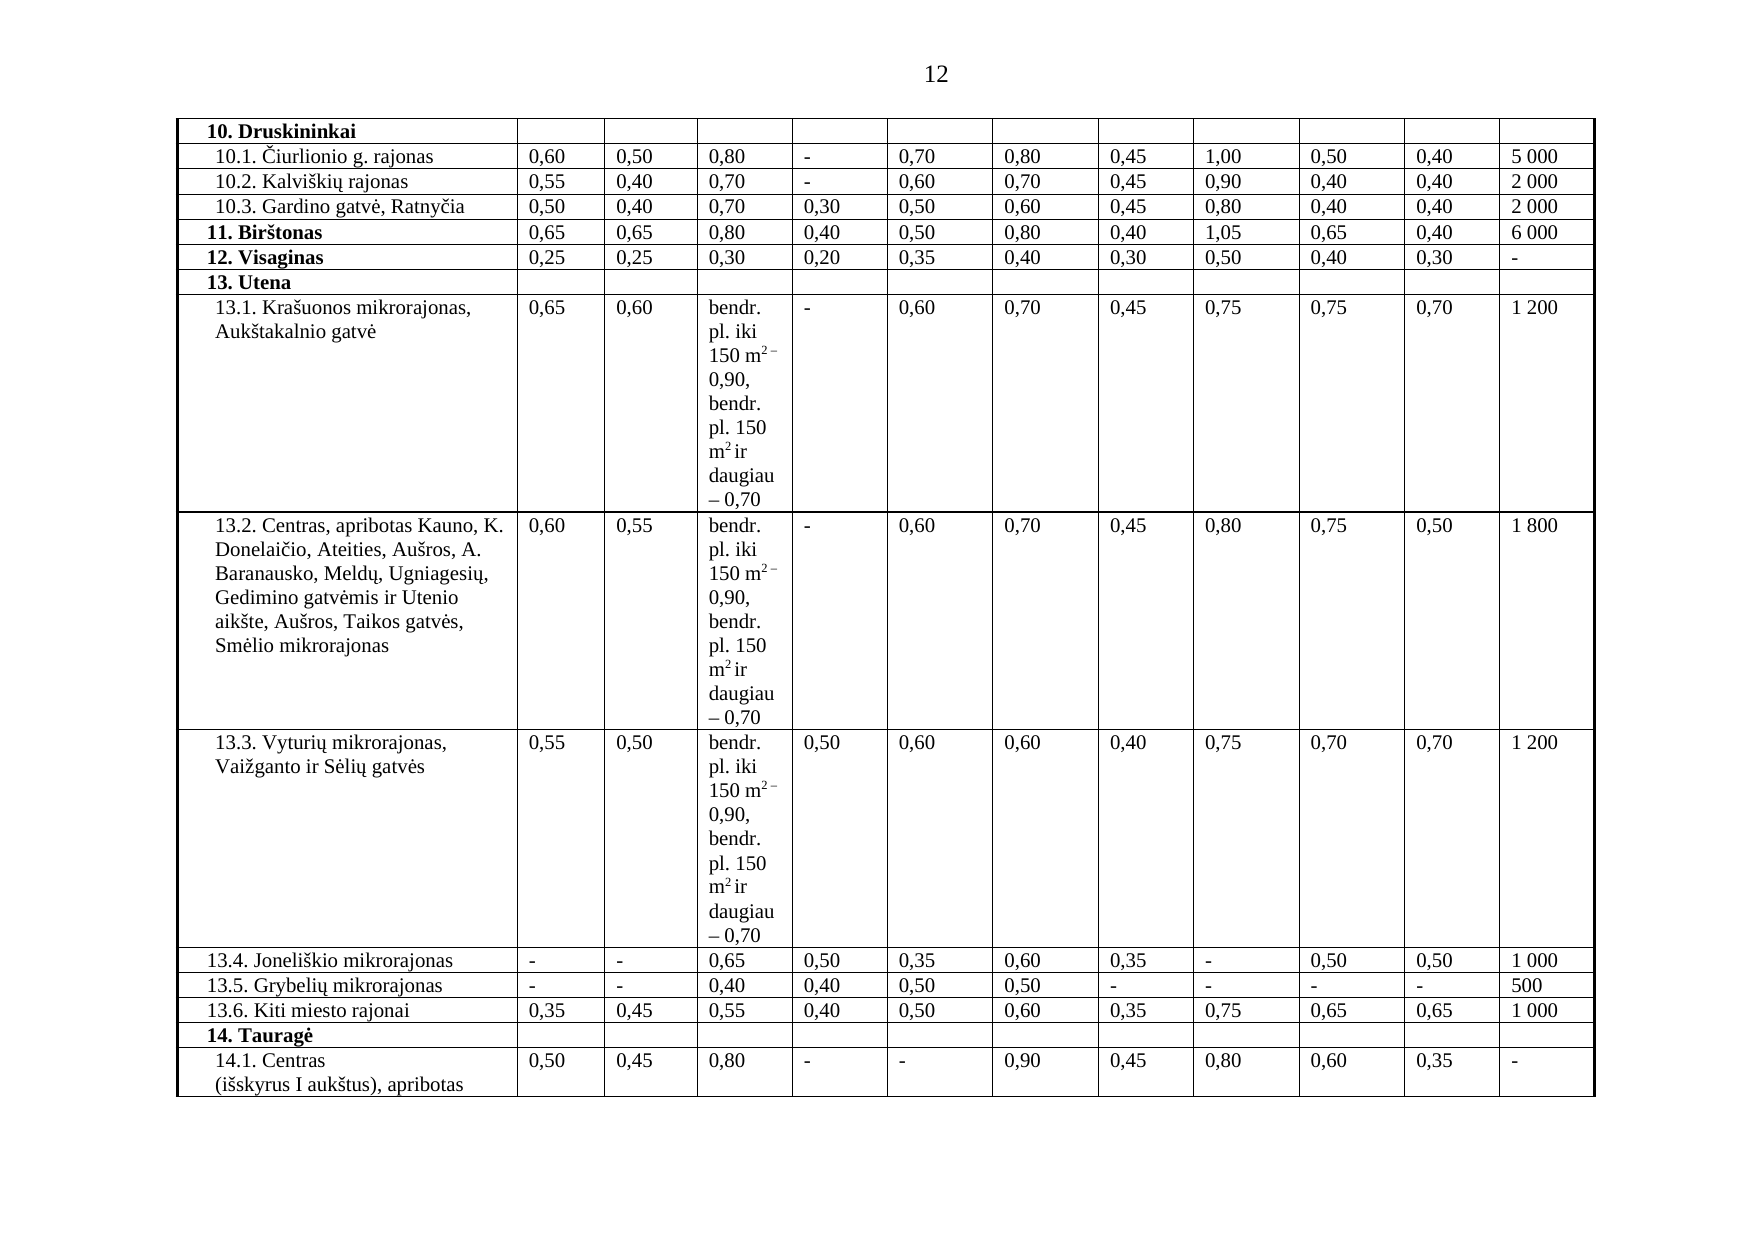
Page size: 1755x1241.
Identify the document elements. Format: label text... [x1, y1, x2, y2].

table_cell 0,80 [993, 220, 1098, 244]
table_cell 0,60 [518, 144, 604, 168]
table_cell 0,30 [698, 245, 792, 269]
table_cell [888, 270, 992, 294]
table_cell [1405, 1023, 1499, 1047]
table_cell 0,40 [1405, 144, 1499, 168]
table_cell bendr. pl. iki 150 m2 – 0,90, bendr. pl. 150 m2 ir daugiau – 0,70 [698, 295, 792, 511]
table_cell [1405, 270, 1499, 294]
table_cell 0,35 [1405, 1048, 1499, 1096]
table_cell 1,00 [1194, 144, 1299, 168]
table_cell 0,25 [518, 245, 604, 269]
table_cell 0,45 [1099, 295, 1193, 511]
table_cell 0,35 [1099, 998, 1193, 1022]
table_cell 0,50 [518, 195, 604, 218]
table_cell 0,45 [1099, 169, 1193, 193]
table_cell - [1405, 973, 1499, 997]
table_cell 0,70 [993, 295, 1098, 511]
table_cell 13.4. Joneliškio mikrorajonas [179, 948, 517, 972]
table_cell 500 [1500, 973, 1593, 997]
table_cell 0,70 [698, 169, 792, 193]
table_cell 13.1. Krašuonos mikrorajonas, Aukštakalnio gatvė [179, 295, 517, 511]
table_cell [1300, 270, 1404, 294]
table_cell 10.2. Kalviškių rajonas [179, 169, 517, 193]
table_cell 1 200 [1500, 730, 1593, 947]
table_cell 0,80 [993, 144, 1098, 168]
table_cell 0,50 [888, 998, 992, 1022]
table_cell [698, 119, 792, 143]
table_cell 0,50 [888, 195, 992, 218]
table_cell 0,75 [1194, 295, 1299, 511]
table_cell 0,55 [518, 730, 604, 947]
table_cell 0,70 [698, 195, 792, 218]
table_cell 0,60 [888, 513, 992, 729]
table_cell - [518, 948, 604, 972]
table_cell 0,65 [1405, 998, 1499, 1022]
table_cell 0,50 [1405, 948, 1499, 972]
table_cell 0,60 [1300, 1048, 1404, 1096]
table_cell 0,45 [1099, 195, 1193, 218]
table_cell 11. Birštonas [179, 220, 517, 244]
table_cell 0,40 [793, 220, 887, 244]
table_cell 0,55 [605, 513, 697, 729]
table_cell 0,30 [793, 195, 887, 218]
table_cell bendr. pl. iki 150 m2 – 0,90, bendr. pl. 150 m2 ir daugiau – 0,70 [698, 730, 792, 947]
table_cell - [605, 948, 697, 972]
table_cell [793, 119, 887, 143]
table_cell 0,30 [1099, 245, 1193, 269]
table_cell 13. Utena [179, 270, 517, 294]
table_cell 0,25 [605, 245, 697, 269]
table_cell [888, 1023, 992, 1047]
table_cell - [793, 144, 887, 168]
table_cell [993, 270, 1098, 294]
table_cell - [1500, 1048, 1593, 1096]
table_cell 0,40 [605, 169, 697, 193]
table_cell - [1099, 973, 1193, 997]
table_cell 0,40 [793, 973, 887, 997]
table_cell [1099, 1023, 1193, 1047]
table_cell [793, 270, 887, 294]
table_cell 0,40 [993, 245, 1098, 269]
table_cell [1500, 1023, 1593, 1047]
table_cell 13.5. Grybelių mikrorajonas [179, 973, 517, 997]
table_cell 0,50 [605, 730, 697, 947]
table_cell 0,50 [605, 144, 697, 168]
table_cell 0,50 [1300, 948, 1404, 972]
table_cell - [888, 1048, 992, 1096]
table_cell 0,50 [1300, 144, 1404, 168]
table_cell 0,50 [793, 730, 887, 947]
table_cell 0,60 [993, 730, 1098, 947]
table_cell 10.3. Gardino gatvė, Ratnyčia [179, 195, 517, 218]
table_cell 0,75 [1300, 513, 1404, 729]
table_cell - [793, 513, 887, 729]
table_cell 1 000 [1500, 948, 1593, 972]
table_cell [1300, 1023, 1404, 1047]
table_cell 0,45 [1099, 144, 1193, 168]
table_cell 0,45 [605, 1048, 697, 1096]
table_cell 0,40 [1405, 220, 1499, 244]
table_cell - [1300, 973, 1404, 997]
table_cell bendr. pl. iki 150 m2 – 0,90, bendr. pl. 150 m2 ir daugiau – 0,70 [698, 513, 792, 729]
table_cell 0,65 [1300, 998, 1404, 1022]
table_cell 0,40 [1099, 730, 1193, 947]
table_cell 0,65 [1300, 220, 1404, 244]
table_cell 0,40 [793, 998, 887, 1022]
table_cell 0,50 [1194, 245, 1299, 269]
table_cell [698, 270, 792, 294]
table_cell [518, 270, 604, 294]
table_cell 0,35 [888, 948, 992, 972]
table_cell 0,40 [1300, 245, 1404, 269]
table_cell [1194, 119, 1299, 143]
table_cell 0,50 [888, 220, 992, 244]
table_cell 13.2. Centras, apribotas Kauno, K. Donelaičio, Ateities, Aušros, A. Baranausko, Meldų, Ugniagesių, Gedimino gatvėmis ir Utenio aikšte, Aušros, Taikos gatvės, Smėlio mikrorajonas [179, 513, 517, 729]
table_cell 0,50 [793, 948, 887, 972]
table_cell 0,60 [993, 195, 1098, 218]
table_cell [1194, 270, 1299, 294]
table_cell [605, 1023, 697, 1047]
table_cell 0,65 [605, 220, 697, 244]
table_cell - [793, 295, 887, 511]
table_cell [605, 270, 697, 294]
table_cell 0,40 [1405, 169, 1499, 193]
table_cell 12. Visaginas [179, 245, 517, 269]
table_cell 0,60 [888, 730, 992, 947]
table_cell 0,80 [698, 220, 792, 244]
table_cell 0,70 [888, 144, 992, 168]
table_cell 0,45 [1099, 513, 1193, 729]
table_cell 0,40 [605, 195, 697, 218]
table_cell 0,20 [793, 245, 887, 269]
table_cell 5 000 [1500, 144, 1593, 168]
table_cell - [605, 973, 697, 997]
table_cell 0,30 [1405, 245, 1499, 269]
table_cell 0,70 [993, 169, 1098, 193]
table_cell - [518, 973, 604, 997]
table_cell 0,50 [1405, 513, 1499, 729]
table_cell 0,60 [888, 295, 992, 511]
table_cell 6 000 [1500, 220, 1593, 244]
table_cell [1500, 270, 1593, 294]
table_cell 0,60 [888, 169, 992, 193]
table_cell [1099, 119, 1193, 143]
table_cell 0,60 [993, 998, 1098, 1022]
table_cell [888, 119, 992, 143]
table_cell 0,40 [698, 973, 792, 997]
table_cell 10.1. Čiurlionio g. rajonas [179, 144, 517, 168]
table_cell 0,50 [888, 973, 992, 997]
table_cell 0,50 [518, 1048, 604, 1096]
table_cell - [793, 1048, 887, 1096]
table_cell 2 000 [1500, 169, 1593, 193]
table_cell 2 000 [1500, 195, 1593, 218]
table_cell 0,75 [1300, 295, 1404, 511]
table_cell 0,80 [698, 144, 792, 168]
table_cell 0,40 [1099, 220, 1193, 244]
table_cell 0,60 [605, 295, 697, 511]
table_cell 0,35 [518, 998, 604, 1022]
table_cell 0,50 [993, 973, 1098, 997]
table_cell 0,45 [605, 998, 697, 1022]
table_cell 0,40 [1300, 195, 1404, 218]
table_cell 0,80 [1194, 195, 1299, 218]
table_cell 0,75 [1194, 998, 1299, 1022]
table_cell 0,40 [1405, 195, 1499, 218]
table_cell 0,60 [518, 513, 604, 729]
table_cell 0,55 [698, 998, 792, 1022]
table_cell [1300, 119, 1404, 143]
table_cell [605, 119, 697, 143]
table_cell 0,90 [993, 1048, 1098, 1096]
table_cell - [1194, 948, 1299, 972]
table_cell 0,65 [518, 295, 604, 511]
table_cell 0,65 [518, 220, 604, 244]
table_cell 1 200 [1500, 295, 1593, 511]
table_cell 14.1. Centras (išskyrus I aukštus), apribotas [179, 1048, 517, 1096]
table_cell [698, 1023, 792, 1047]
table_cell 0,90 [1194, 169, 1299, 193]
table_cell - [793, 169, 887, 193]
table_cell 0,80 [1194, 513, 1299, 729]
table_cell 0,70 [1300, 730, 1404, 947]
table_cell 0,40 [1300, 169, 1404, 193]
table_cell [518, 119, 604, 143]
table_cell - [1194, 973, 1299, 997]
table_cell - [1500, 245, 1593, 269]
table_cell 0,75 [1194, 730, 1299, 947]
table_cell 0,70 [993, 513, 1098, 729]
table_cell [993, 119, 1098, 143]
table_cell 1 000 [1500, 998, 1593, 1022]
table_cell 14. Tauragė [179, 1023, 517, 1047]
table_cell [518, 1023, 604, 1047]
table_cell 0,55 [518, 169, 604, 193]
table_cell 13.3. Vyturių mikrorajonas, Vaižganto ir Sėlių gatvės [179, 730, 517, 947]
table_cell 10. Druskininkai [179, 119, 517, 143]
table_cell 0,65 [698, 948, 792, 972]
table_cell 0,35 [888, 245, 992, 269]
table_cell [1500, 119, 1593, 143]
table_cell 13.6. Kiti miesto rajonai [179, 998, 517, 1022]
table_cell 0,35 [1099, 948, 1193, 972]
table_cell 1,05 [1194, 220, 1299, 244]
table_cell 0,70 [1405, 730, 1499, 947]
table_cell 0,80 [698, 1048, 792, 1096]
table_cell 0,45 [1099, 1048, 1193, 1096]
table_cell 0,80 [1194, 1048, 1299, 1096]
table_cell 0,70 [1405, 295, 1499, 511]
table_cell [1099, 270, 1193, 294]
table_cell [993, 1023, 1098, 1047]
table_cell 0,60 [993, 948, 1098, 972]
table_cell [793, 1023, 887, 1047]
table_cell [1405, 119, 1499, 143]
table_cell [1194, 1023, 1299, 1047]
table_cell 1 800 [1500, 513, 1593, 729]
